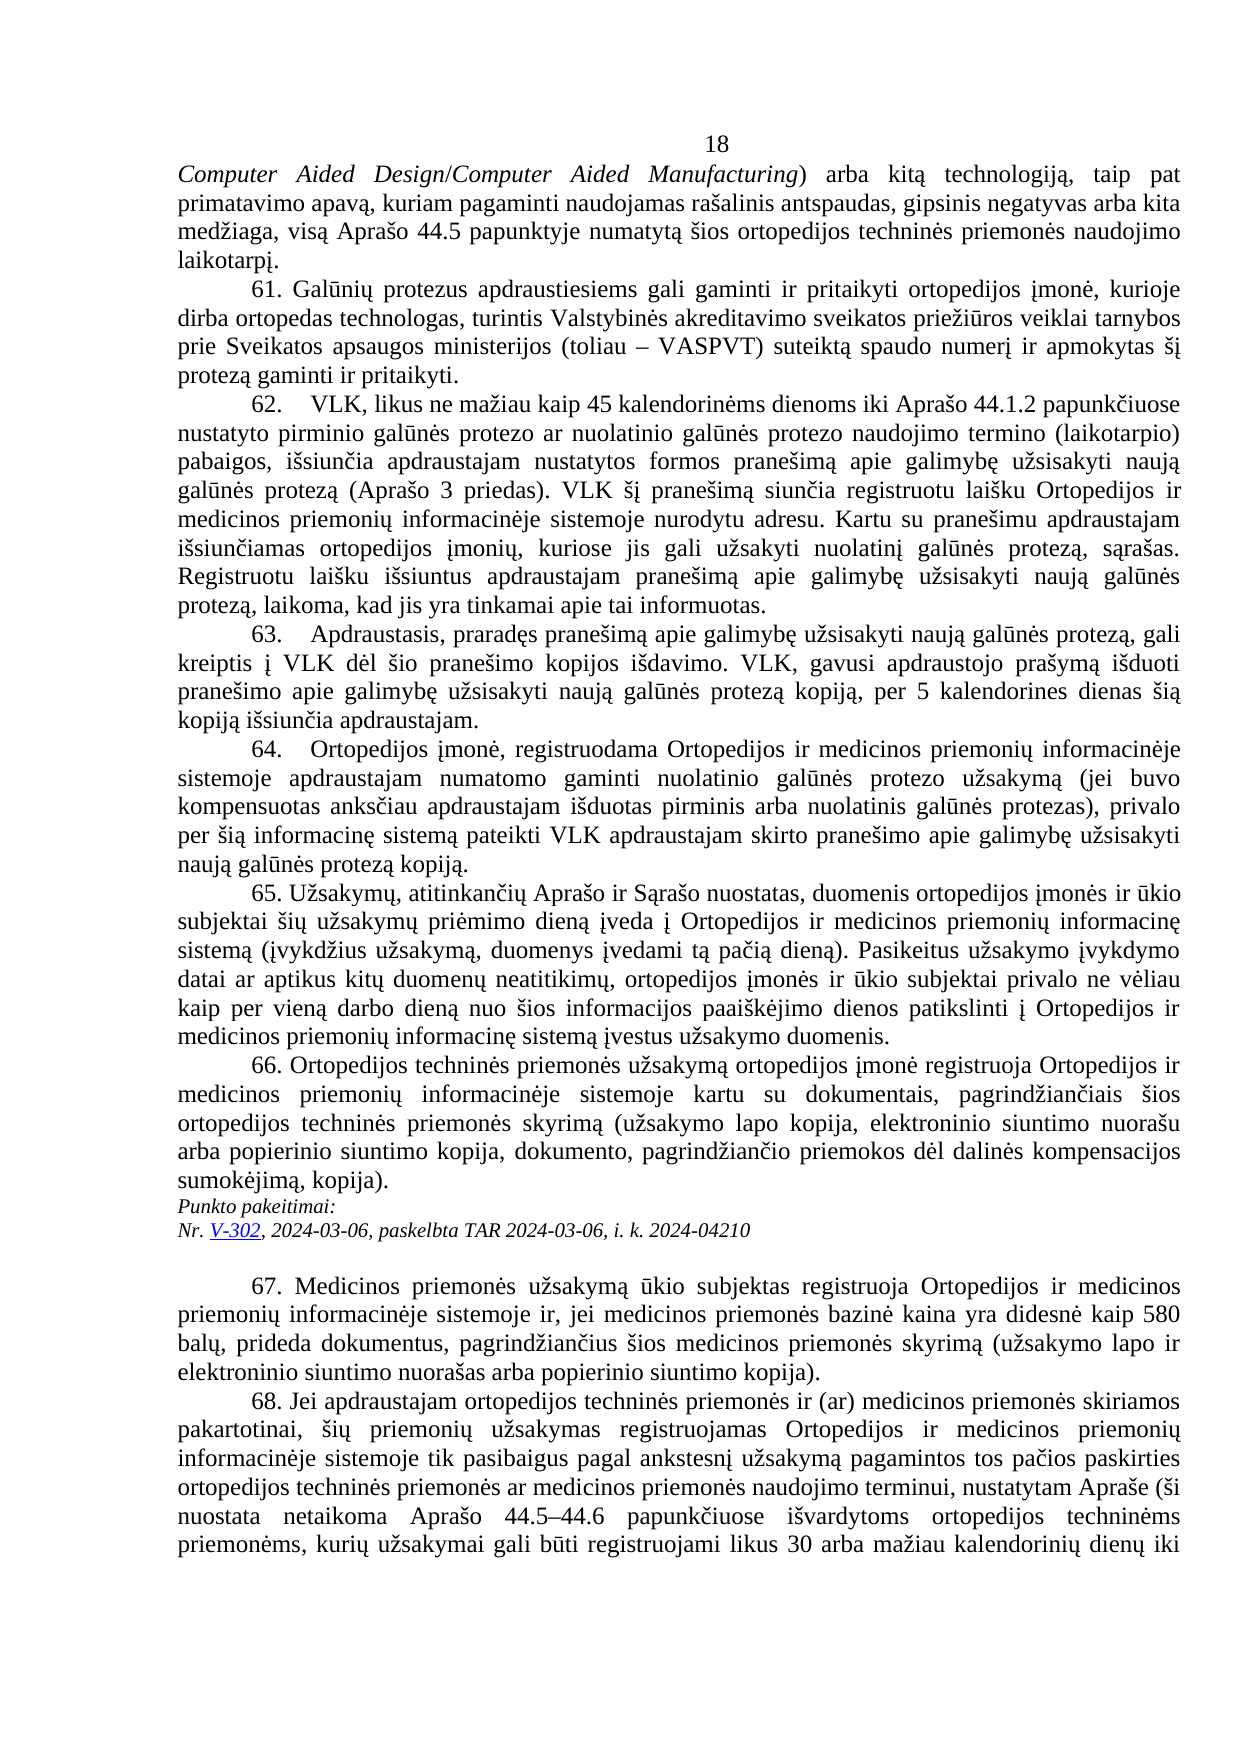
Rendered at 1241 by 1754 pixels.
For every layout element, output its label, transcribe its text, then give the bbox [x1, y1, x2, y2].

text Computer Aided Design/Computer Aided Manufacturing) arba kitą technologiją, taip pat primatavimo apavą, kuriam pagaminti naudojamas rašalinis antspaudas, gipsinis negatyvas arba kita medžiaga, visą Aprašo 44.5 papunktyje numatytą šios ortopedijos techninės priemonės naudojimo laikotarpį. [177, 159, 1181, 274]
text Punkto pakeitimai: [177, 1194, 1181, 1218]
text 63. Apdraustasis, praradęs pranešimą apie galimybę užsisakyti naują galūnės protezą, gali kreiptis į VLK dėl šio pranešimo kopijos išdavimo. VLK, gavusi apdraustojo prašymą išduoti pranešimo apie galimybę užsisakyti naują galūnės protezą kopiją, per 5 kalendorines dienas šią kopiją išsiunčia apdraustajam. [177, 619, 1181, 734]
text 67. Medicinos priemonės užsakymą ūkio subjektas registruoja Ortopedijos ir medicinos priemonių informacinėje sistemoje ir, jei medicinos priemonės bazinė kaina yra didesnė kaip 580 balų, prideda dokumentus, pagrindžiančius šios medicinos priemonės skyrimą (užsakymo lapo ir elektroninio siuntimo nuorašas arba popierinio siuntimo kopija). [177, 1271, 1181, 1386]
text 64. Ortopedijos įmonė, registruodama Ortopedijos ir medicinos priemonių informacinėje sistemoje apdraustajam numatomo gaminti nuolatinio galūnės protezo užsakymą (jei buvo kompensuotas anksčiau apdraustajam išduotas pirminis arba nuolatinis galūnės protezas), privalo per šią informacinę sistemą pateikti VLK apdraustajam skirto pranešimo apie galimybę užsisakyti naują galūnės protezą kopiją. [177, 734, 1181, 878]
text 62. VLK, likus ne mažiau kaip 45 kalendorinėms dienoms iki Aprašo 44.1.2 papunkčiuose nustatyto pirminio galūnės protezo ar nuolatinio galūnės protezo naudojimo termino (laikotarpio) pabaigos, išsiunčia apdraustajam nustatytos formos pranešimą apie galimybę užsisakyti naują galūnės protezą (Aprašo 3 priedas). VLK šį pranešimą siunčia registruotu laišku Ortopedijos ir medicinos priemonių informacinėje sistemoje nurodytu adresu. Kartu su pranešimu apdraustajam išsiunčiamas ortopedijos įmonių, kuriose jis gali užsakyti nuolatinį galūnės protezą, sąrašas. Registruotu laišku išsiuntus apdraustajam pranešimą apie galimybę užsisakyti naują galūnės protezą, laikoma, kad jis yra tinkamai apie tai informuotas. [177, 389, 1181, 619]
text Nr. V-302, 2024-03-06, paskelbta TAR 2024-03-06, i. k. 2024-04210 [177, 1218, 1181, 1242]
text 65. Užsakymų, atitinkančių Aprašo ir Sąrašo nuostatas, duomenis ortopedijos įmonės ir ūkio subjektai šių užsakymų priėmimo dieną įveda į Ortopedijos ir medicinos priemonių informacinę sistemą (įvykdžius užsakymą, duomenys įvedami tą pačią dieną). Pasikeitus užsakymo įvykdymo datai ar aptikus kitų duomenų neatitikimų, ortopedijos įmonės ir ūkio subjektai privalo ne vėliau kaip per vieną darbo dieną nuo šios informacijos paaiškėjimo dienos patikslinti į Ortopedijos ir medicinos priemonių informacinę sistemą įvestus užsakymo duomenis. [177, 878, 1181, 1050]
text 61. Galūnių protezus apdraustiesiems gali gaminti ir pritaikyti ortopedijos įmonė, kurioje dirba ortopedas technologas, turintis Valstybinės akreditavimo sveikatos priežiūros veiklai tarnybos prie Sveikatos apsaugos ministerijos (toliau – VASPVT) suteiktą spaudo numerį ir apmokytas šį protezą gaminti ir pritaikyti. [177, 274, 1181, 389]
text 66. Ortopedijos techninės priemonės užsakymą ortopedijos įmonė registruoja Ortopedijos ir medicinos priemonių informacinėje sistemoje kartu su dokumentais, pagrindžiančiais šios ortopedijos techninės priemonės skyrimą (užsakymo lapo kopija, elektroninio siuntimo nuorašu arba popierinio siuntimo kopija, dokumento, pagrindžiančio priemokos dėl dalinės kompensacijos sumokėjimą, kopija). [177, 1050, 1181, 1194]
text 68. Jei apdraustajam ortopedijos techninės priemonės ir (ar) medicinos priemonės skiriamos pakartotinai, šių priemonių užsakymas registruojamas Ortopedijos ir medicinos priemonių informacinėje sistemoje tik pasibaigus pagal ankstesnį užsakymą pagamintos tos pačios paskirties ortopedijos techninės priemonės ar medicinos priemonės naudojimo terminui, nustatytam Apraše (ši nuostata netaikoma Aprašo 44.5–44.6 papunkčiuose išvardytoms ortopedijos techninėms priemonėms, kurių užsakymai gali būti registruojami likus 30 arba mažiau kalendorinių dienų iki [177, 1386, 1181, 1558]
